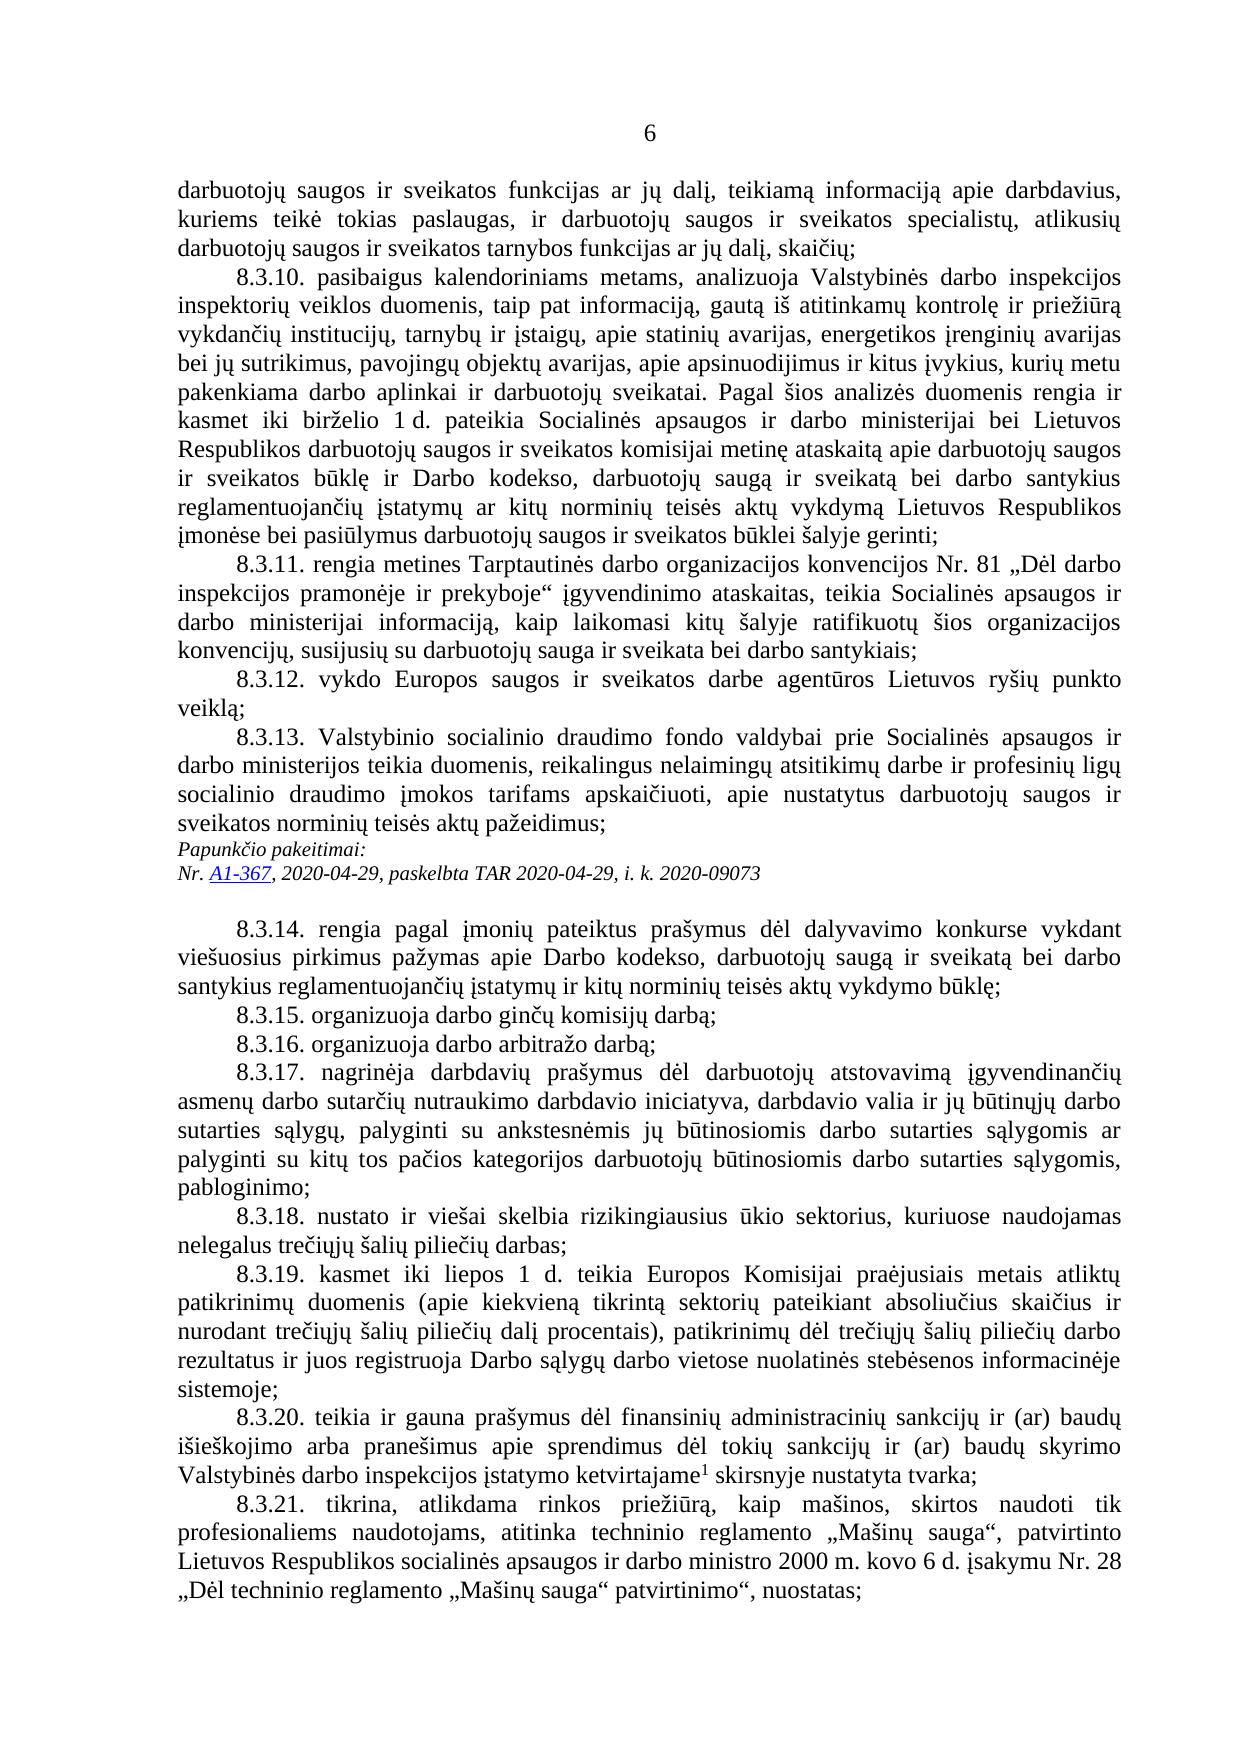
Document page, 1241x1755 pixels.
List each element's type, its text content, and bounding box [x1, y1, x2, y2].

text 8.3.21. tikrina, atlikdama rinkos priežiūrą, kaip mašinos, skirtos naudoti tik profesionaliems naudotojams, atitinka techninio reglamento „Mašinų sauga“, patvirtinto Lietuvos Respublikos socialinės apsaugos ir darbo ministro 2000 m. kovo 6 d. įsakymu Nr. 28 „Dėl techninio reglamento „Mašinų sauga“ patvirtinimo“, nuostatas; [177, 1489, 1122, 1604]
text 8.3.12. vykdo Europos saugos ir sveikatos darbe agentūros Lietuvos ryšių punkto veiklą; [177, 664, 1122, 722]
text Papunkčio pakeitimai: [177, 837, 1122, 861]
text 8.3.15. organizuoja darbo ginčų komisijų darbą; [177, 1000, 1122, 1029]
text 8.3.20. teikia ir gauna prašymus dėl finansinių administracinių sankcijų ir (ar) baudų išieškojimo arba pranešimus apie sprendimus dėl tokių sankcijų ir (ar) baudų skyrimo Valstybinės darbo inspekcijos įstatymo ketvirtajame1 skirsnyje nustatyta tvarka; [177, 1402, 1122, 1489]
text 8.3.13. Valstybinio socialinio draudimo fondo valdybai prie Socialinės apsaugos ir darbo ministerijos teikia duomenis, reikalingus nelaimingų atsitikimų darbe ir profesinių ligų socialinio draudimo įmokos tarifams apskaičiuoti, apie nustatytus darbuotojų saugos ir sveikatos norminių teisės aktų pažeidimus; [177, 722, 1122, 837]
text 8.3.18. nustato ir viešai skelbia rizikingiausius ūkio sektorius, kuriuose naudojamas nelegalus trečiųjų šalių piliečių darbas; [177, 1201, 1122, 1259]
text 8.3.17. nagrinėja darbdavių prašymus dėl darbuotojų atstovavimą įgyvendinančių asmenų darbo sutarčių nutraukimo darbdavio iniciatyva, darbdavio valia ir jų būtinųjų darbo sutarties sąlygų, palyginti su ankstesnėmis jų būtinosiomis darbo sutarties sąlygomis ar palyginti su kitų tos pačios kategorijos darbuotojų būtinosiomis darbo sutarties sąlygomis, pabloginimo; [177, 1057, 1122, 1201]
text 8.3.11. rengia metines Tarptautinės darbo organizacijos konvencijos Nr. 81 „Dėl darbo inspekcijos pramonėje ir prekyboje“ įgyvendinimo ataskaitas, teikia Socialinės apsaugos ir darbo ministerijai informaciją, kaip laikomasi kitų šalyje ratifikuotų šios organizacijos konvencijų, susijusių su darbuotojų sauga ir sveikata bei darbo santykiais; [177, 549, 1122, 664]
text 8.3.14. rengia pagal įmonių pateiktus prašymus dėl dalyvavimo konkurse vykdant viešuosius pirkimus pažymas apie Darbo kodekso, darbuotojų saugą ir sveikatą bei darbo santykius reglamentuojančių įstatymų ir kitų norminių teisės aktų vykdymo būklę; [177, 914, 1122, 1000]
text darbuotojų saugos ir sveikatos funkcijas ar jų dalį, teikiamą informaciją apie darbdavius, kuriems teikė tokias paslaugas, ir darbuotojų saugos ir sveikatos specialistų, atlikusių darbuotojų saugos ir sveikatos tarnybos funkcijas ar jų dalį, skaičių; [177, 176, 1122, 262]
text Nr. A1-367, 2020-04-29, paskelbta TAR 2020-04-29, i. k. 2020-09073 [177, 861, 1122, 885]
text 8.3.19. kasmet iki liepos 1 d. teikia Europos Komisijai praėjusiais metais atliktų patikrinimų duomenis (apie kiekvieną tikrintą sektorių pateikiant absoliučius skaičius ir nurodant trečiųjų šalių piliečių dalį procentais), patikrinimų dėl trečiųjų šalių piliečių darbo rezultatus ir juos registruoja Darbo sąlygų darbo vietose nuolatinės stebėsenos informacinėje sistemoje; [177, 1259, 1122, 1402]
text 8.3.10. pasibaigus kalendoriniams metams, analizuoja Valstybinės darbo inspekcijos inspektorių veiklos duomenis, taip pat informaciją, gautą iš atitinkamų kontrolę ir priežiūrą vykdančių institucijų, tarnybų ir įstaigų, apie statinių avarijas, energetikos įrenginių avarijas bei jų sutrikimus, pavojingų objektų avarijas, apie apsinuodijimus ir kitus įvykius, kurių metu pakenkiama darbo aplinkai ir darbuotojų sveikatai. Pagal šios analizės duomenis rengia ir kasmet iki birželio 1 d. pateikia Socialinės apsaugos ir darbo ministerijai bei Lietuvos Respublikos darbuotojų saugos ir sveikatos komisijai metinę ataskaitą apie darbuotojų saugos ir sveikatos būklę ir Darbo kodekso, darbuotojų saugą ir sveikatą bei darbo santykius reglamentuojančių įstatymų ar kitų norminių teisės aktų vykdymą Lietuvos Respublikos įmonėse bei pasiūlymus darbuotojų saugos ir sveikatos būklei šalyje gerinti; [177, 262, 1122, 549]
text 8.3.16. organizuoja darbo arbitražo darbą; [177, 1029, 1122, 1057]
